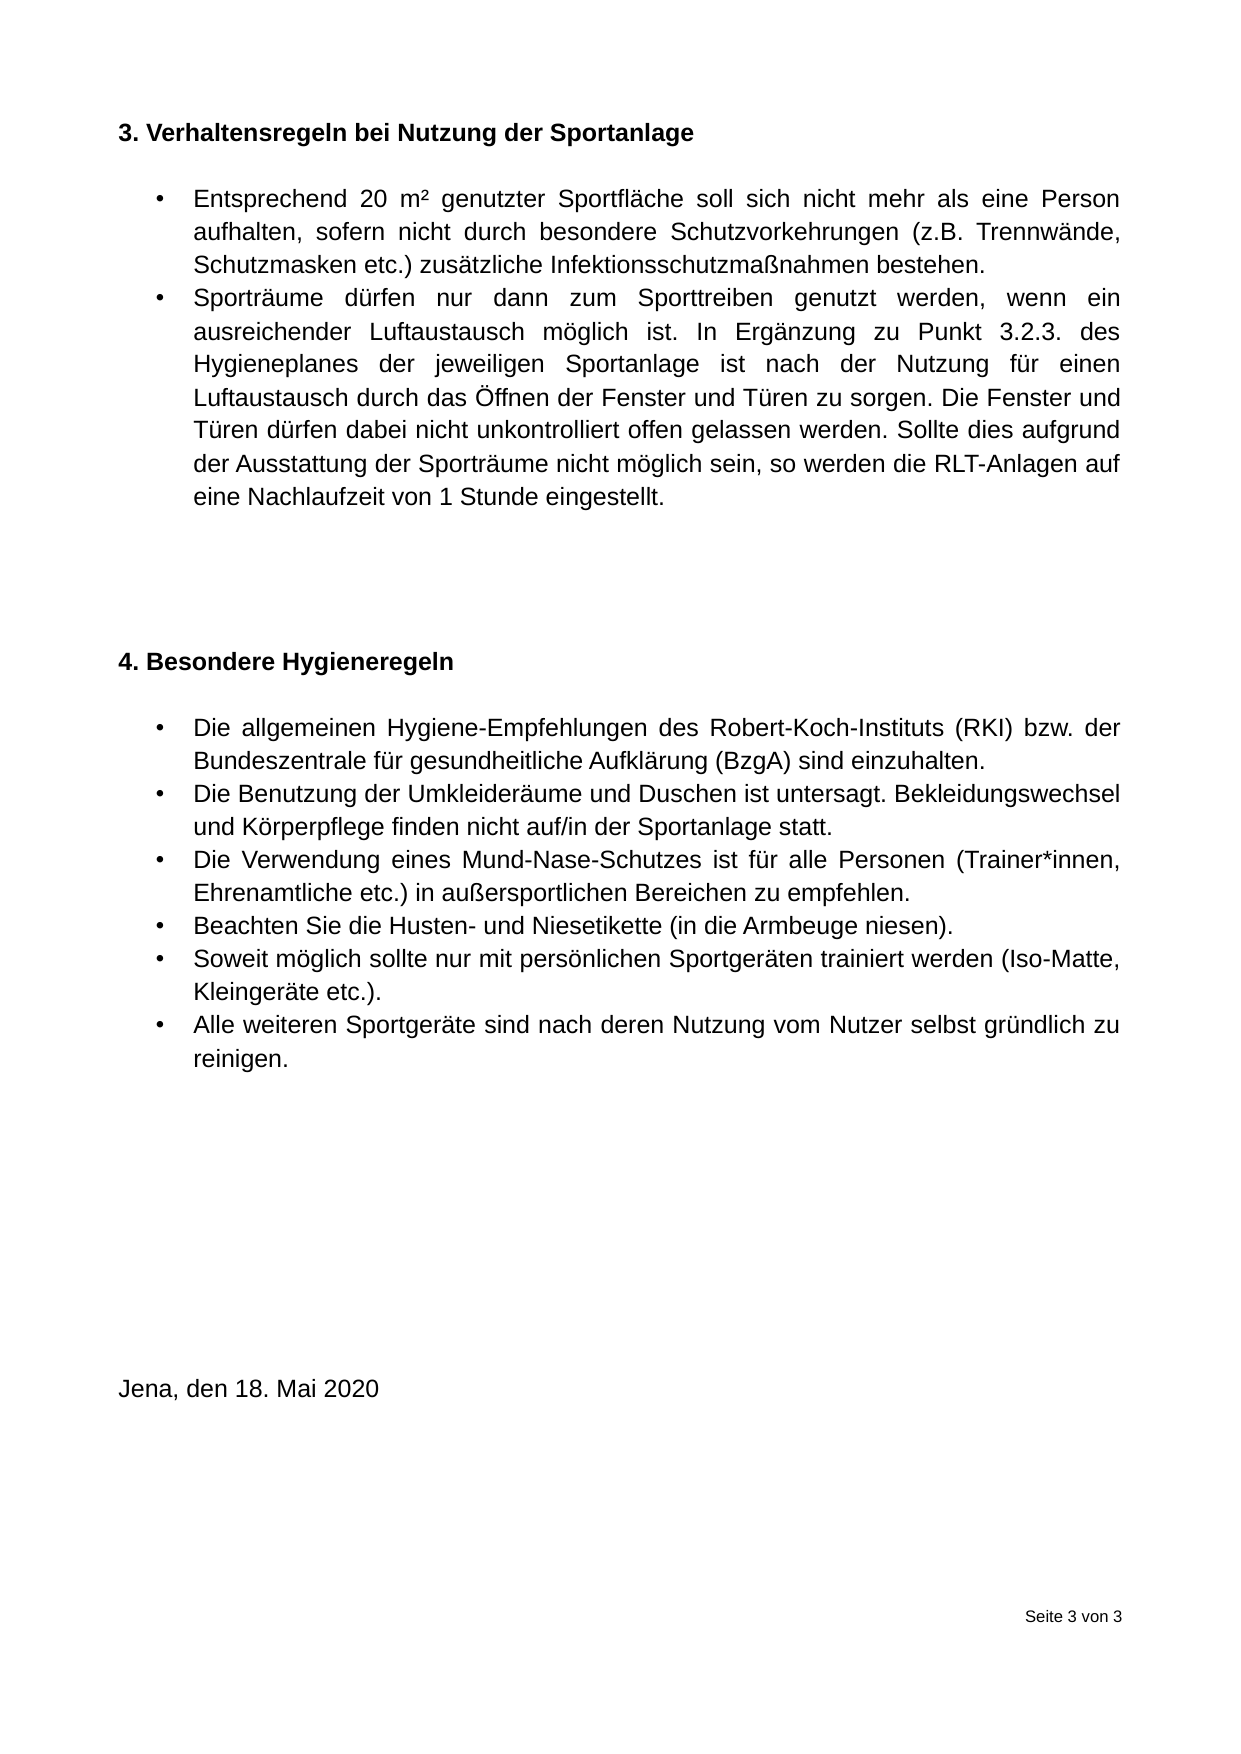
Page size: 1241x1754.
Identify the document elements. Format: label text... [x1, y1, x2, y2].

list Die Benutzung der Umkleideräume und Duschen ist untersagt. Bekleidungswechsel und Körperpflege finden nicht auf/in der Sportanlage statt. [156, 779, 1122, 841]
text 4. Besondere Hygieneregeln [118, 647, 1122, 675]
list Soweit möglich sollte nur mit persönlichen Sportgeräten trainiert werden (Iso-Matte, Kleingeräte etc.). [156, 944, 1122, 1006]
text Jena, den 18. Mai 2020 [118, 1374, 1122, 1402]
list Die Verwendung eines Mund-Nase-Schutzes ist für alle Personen (Trainer*innen, Ehrenamtliche etc.) in außersportlichen Bereichen zu empfehlen. [156, 845, 1122, 907]
list Sporträume dürfen nur dann zum Sporttreiben genutzt werden, wenn ein ausreichender Luftaustausch möglich ist. In Ergänzung zu Punkt 3.2.3. des Hygieneplanes der jeweiligen Sportanlage ist nach der Nutzung für einen Luftaustausch durch das Öffnen der Fenster und Türen zu sorgen. Die Fenster und Türen dürfen dabei nicht unkontrolliert offen gelassen werden. Sollte dies aufgrund der Ausstattung der Sporträume nicht möglich sein, so werden die RLT-Anlagen auf eine Nachlaufzeit von 1 Stunde eingestellt. [156, 283, 1122, 510]
list Beachten Sie die Husten- und Niesetikette (in die Armbeuge niesen). [156, 911, 1122, 940]
list Alle weiteren Sportgeräte sind nach deren Nutzung vom Nutzer selbst gründlich zu reinigen. [156, 1010, 1122, 1072]
list Entsprechend 20 m² genutzter Sportfläche soll sich nicht mehr als eine Person aufhalten, sofern nicht durch besondere Schutzvorkehrungen (z.B. Trennwände, Schutzmasken etc.) zusätzliche Infektionsschutzmaßnahmen bestehen. [156, 184, 1122, 279]
text 3. Verhaltensregeln bei Nutzung der Sportanlage [118, 118, 1122, 147]
list Die allgemeinen Hygiene-Empfehlungen des Robert-Koch-Instituts (RKI) bzw. der Bundeszentrale für gesundheitliche Aufklärung (BzgA) sind einzuhalten. [156, 713, 1122, 774]
